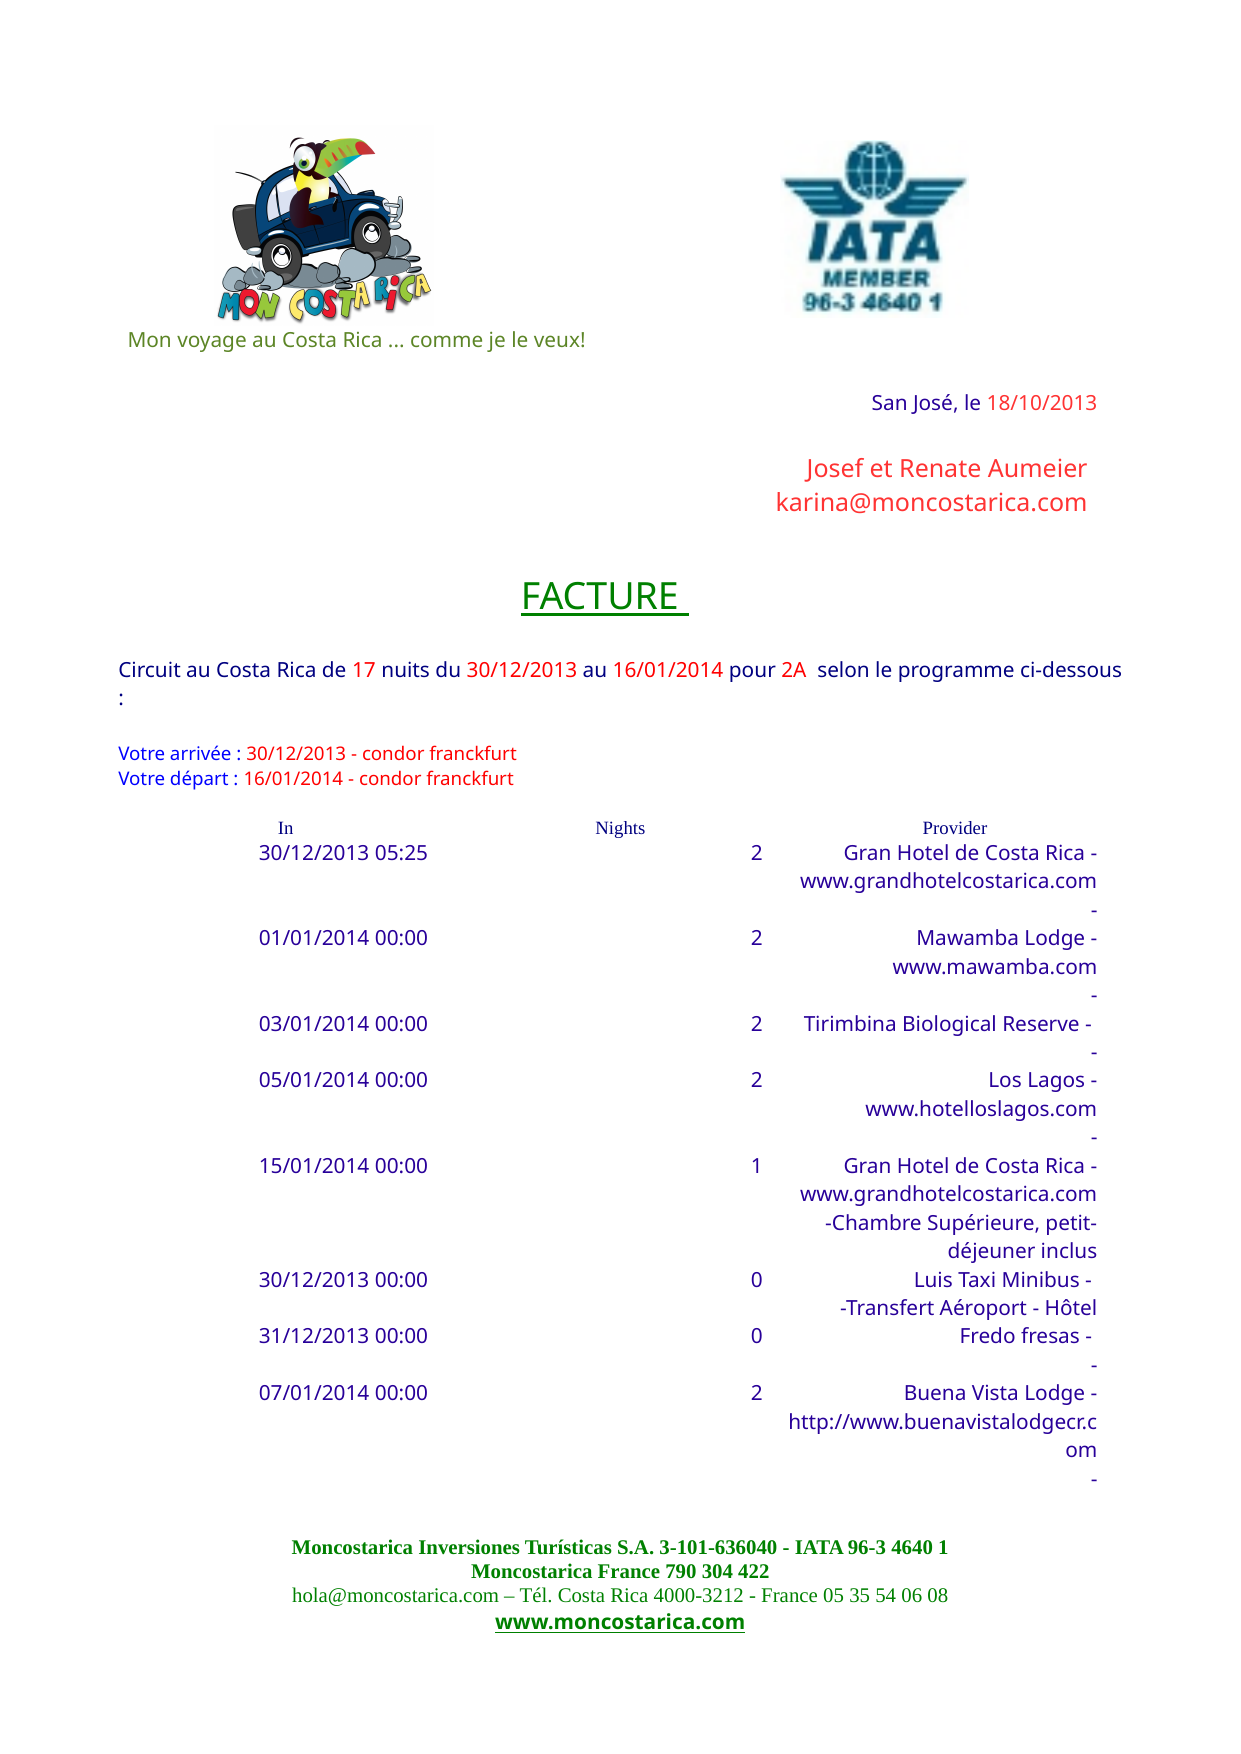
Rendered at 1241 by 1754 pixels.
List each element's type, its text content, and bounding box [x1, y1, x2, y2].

table_cell 05/01/2014 00:00 [118, 1066, 453, 1151]
table_cell Gran Hotel de Costa Rica - www.grandhotelcostarica.com - [788, 838, 1122, 923]
table_cell 01/01/2014 00:00 [118, 924, 453, 1009]
text Votre arrivée : 30/12/2013 - condor franckfurt [118, 740, 1122, 766]
table_cell Buena Vista Lodge - http://www.buenavistalodgecr.com - [788, 1379, 1122, 1492]
table_cell 1 [453, 1151, 787, 1265]
table_cell 0 [453, 1265, 787, 1322]
text Josef et Renate Aumeier [118, 450, 1087, 484]
table_cell 2 [453, 838, 787, 923]
table_cell 2 [453, 1009, 787, 1066]
table_header Mon voyage au Costa Rica ... comme je le veux! [118, 118, 620, 359]
table_cell 30/12/2013 00:00 [118, 1265, 453, 1322]
table_header Provider [788, 817, 1122, 838]
table_cell Tirimbina Biological Reserve - - [788, 1009, 1122, 1066]
table_cell 30/12/2013 05:25 [118, 838, 453, 923]
table_cell 2 [453, 1379, 787, 1492]
text San José, le 18/10/2013 [118, 388, 1097, 416]
table_cell 2 [453, 924, 787, 1009]
table_cell Los Lagos - www.hotelloslagos.com - [788, 1066, 1122, 1151]
text FACTURE [118, 569, 1091, 621]
table_header [620, 118, 1122, 359]
table_cell Fredo fresas - - [788, 1322, 1122, 1378]
table_cell 31/12/2013 00:00 [118, 1322, 453, 1378]
text Votre départ : 16/01/2014 - condor franckfurt [118, 766, 1122, 791]
text karina@moncostarica.com [118, 484, 1087, 518]
table_cell 07/01/2014 00:00 [118, 1379, 453, 1492]
table_cell 03/01/2014 00:00 [118, 1009, 453, 1066]
table_cell 2 [453, 1066, 787, 1151]
table_cell 0 [453, 1322, 787, 1378]
text Circuit au Costa Rica de 17 nuits du 30/12/2013 au 16/01/2014 pour 2A selon le programme ci-dessous : [118, 655, 1122, 712]
picture [780, 140, 970, 318]
table_cell 15/01/2014 00:00 [118, 1151, 453, 1265]
table_cell Luis Taxi Minibus - -Transfert Aéroport - Hôtel [788, 1265, 1122, 1322]
table_header In [118, 817, 453, 838]
picture [213, 125, 435, 326]
table_cell Mawamba Lodge - www.mawamba.com - [788, 924, 1122, 1009]
table_cell Gran Hotel de Costa Rica - www.grandhotelcostarica.com -Chambre Supérieure, petit-déjeuner inclus [788, 1151, 1122, 1265]
table_header Nights [453, 817, 787, 838]
